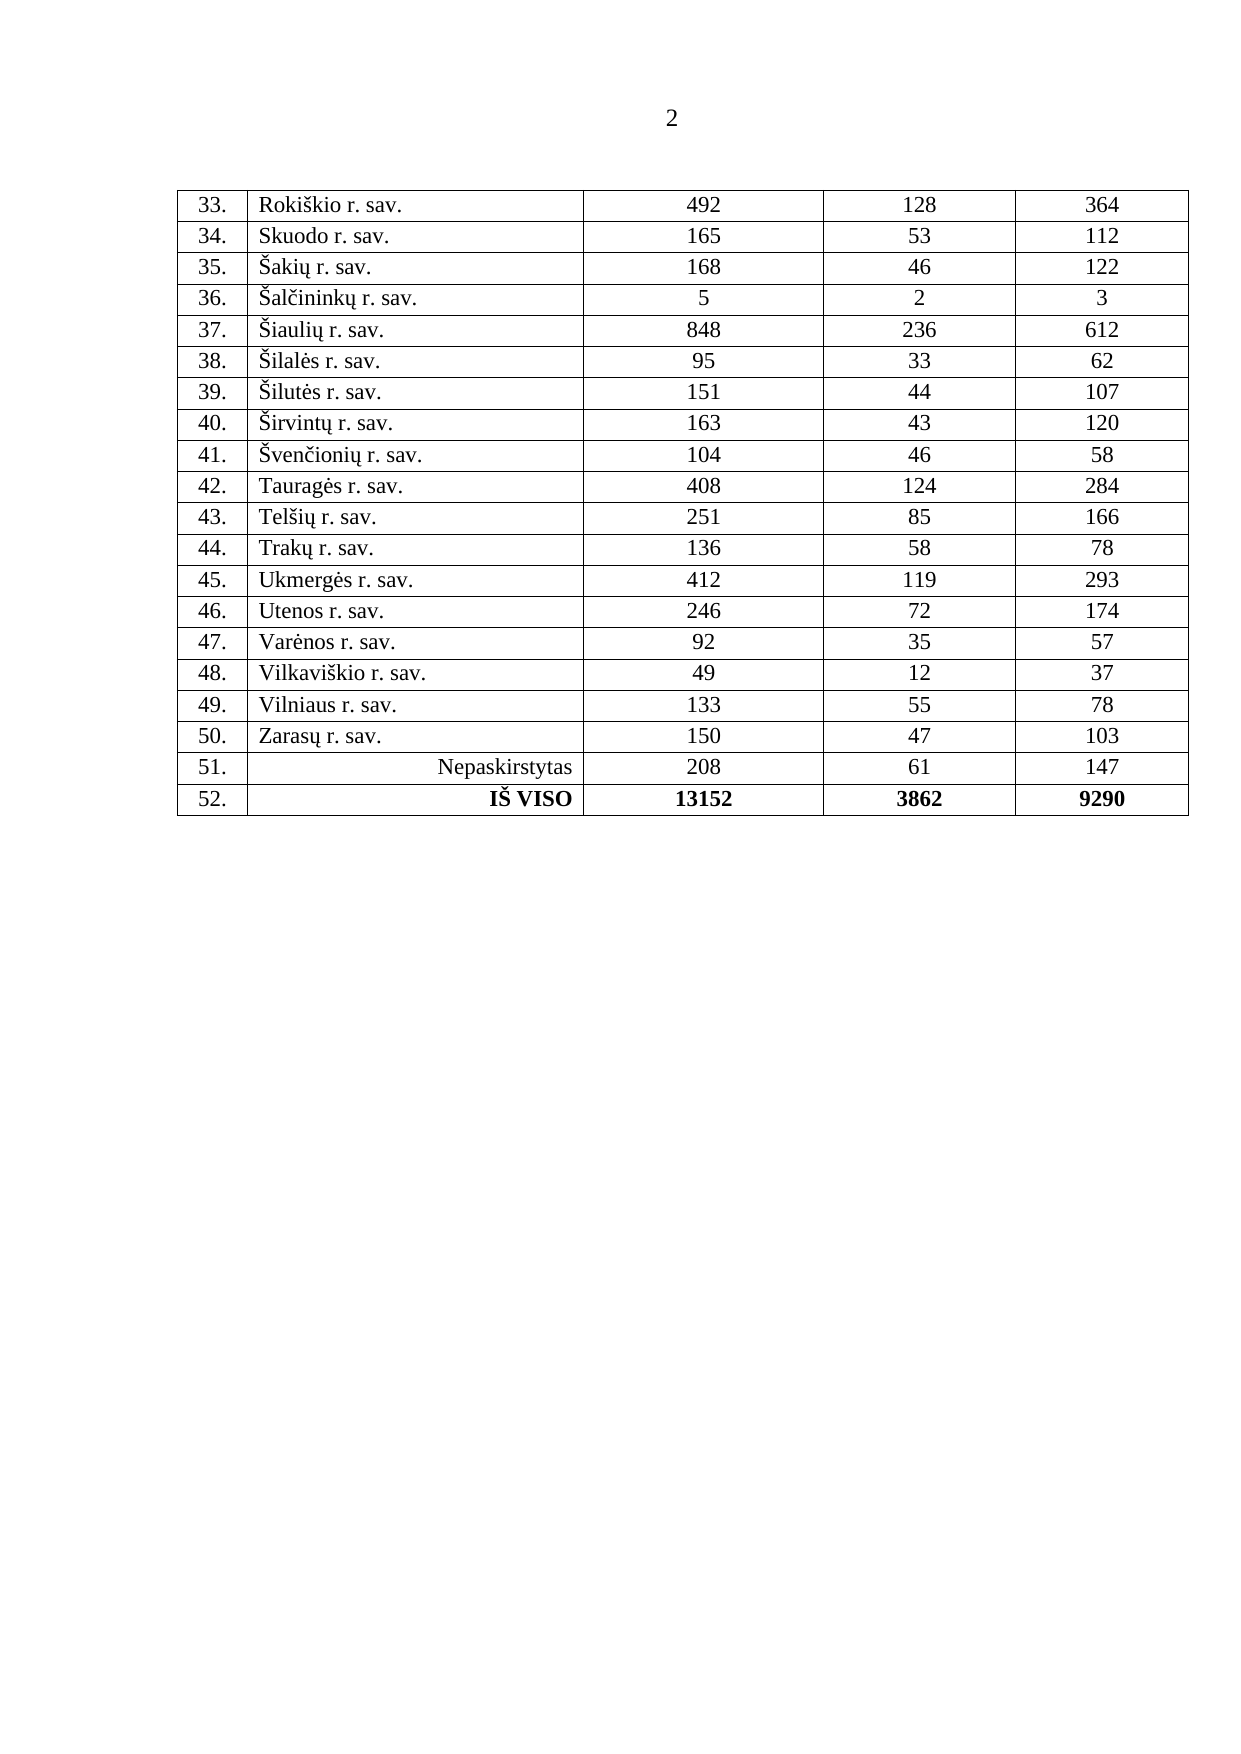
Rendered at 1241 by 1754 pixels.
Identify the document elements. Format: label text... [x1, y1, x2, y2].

table_cell 246 [584, 597, 823, 627]
table_cell 147 [1016, 753, 1188, 784]
table_cell 37 [1016, 660, 1188, 690]
table_cell 61 [824, 753, 1015, 784]
table_cell Utenos r. sav. [248, 597, 583, 627]
table_cell Rokiškio r. sav. [248, 191, 583, 221]
table_cell 78 [1016, 691, 1188, 721]
table_cell 284 [1016, 472, 1188, 502]
table_cell 47 [824, 722, 1015, 752]
table_cell 48. [178, 660, 247, 690]
table_cell 39. [178, 378, 247, 408]
table_cell 166 [1016, 503, 1188, 533]
table_cell 50. [178, 722, 247, 752]
table_cell 848 [584, 316, 823, 346]
table_cell 168 [584, 253, 823, 283]
table_cell 51. [178, 753, 247, 784]
table_cell 49. [178, 691, 247, 721]
table_cell 165 [584, 222, 823, 252]
table_cell Širvintų r. sav. [248, 410, 583, 440]
table_cell 612 [1016, 316, 1188, 346]
table_cell 78 [1016, 535, 1188, 565]
table_cell 103 [1016, 722, 1188, 752]
table_cell 150 [584, 722, 823, 752]
table_cell 136 [584, 535, 823, 565]
table_cell 44. [178, 535, 247, 565]
table_cell Šilutės r. sav. [248, 378, 583, 408]
table_cell 38. [178, 347, 247, 377]
table_cell 52. [178, 785, 247, 815]
table_cell 62 [1016, 347, 1188, 377]
table_cell Švenčionių r. sav. [248, 441, 583, 471]
table_cell Vilniaus r. sav. [248, 691, 583, 721]
table_cell 124 [824, 472, 1015, 502]
table_cell 53 [824, 222, 1015, 252]
table_cell 2 [824, 285, 1015, 315]
table_cell 41. [178, 441, 247, 471]
table_cell 85 [824, 503, 1015, 533]
table_cell 33. [178, 191, 247, 221]
table_cell 174 [1016, 597, 1188, 627]
table_cell Šilalės r. sav. [248, 347, 583, 377]
table_cell 208 [584, 753, 823, 784]
table_cell 163 [584, 410, 823, 440]
table_cell 9290 [1016, 785, 1188, 815]
table_cell 13152 [584, 785, 823, 815]
table_cell Šiaulių r. sav. [248, 316, 583, 346]
table_cell 42. [178, 472, 247, 502]
table_cell 119 [824, 566, 1015, 596]
table_cell 46 [824, 441, 1015, 471]
table_cell 95 [584, 347, 823, 377]
table_cell 33 [824, 347, 1015, 377]
table_cell 5 [584, 285, 823, 315]
table_cell 43 [824, 410, 1015, 440]
table_cell 72 [824, 597, 1015, 627]
table_cell 236 [824, 316, 1015, 346]
table_cell Varėnos r. sav. [248, 628, 583, 658]
table_cell 133 [584, 691, 823, 721]
table_cell 40. [178, 410, 247, 440]
table_cell 47. [178, 628, 247, 658]
table_cell IŠ VISO [248, 785, 583, 815]
table_cell 58 [1016, 441, 1188, 471]
table_cell 92 [584, 628, 823, 658]
table_cell 492 [584, 191, 823, 221]
table_cell 35 [824, 628, 1015, 658]
table_cell 412 [584, 566, 823, 596]
table_cell 49 [584, 660, 823, 690]
table_cell 37. [178, 316, 247, 346]
table_cell Zarasų r. sav. [248, 722, 583, 752]
table_cell 251 [584, 503, 823, 533]
table_cell 3862 [824, 785, 1015, 815]
table_cell 12 [824, 660, 1015, 690]
table_cell 120 [1016, 410, 1188, 440]
table_cell Skuodo r. sav. [248, 222, 583, 252]
table_cell Ukmergės r. sav. [248, 566, 583, 596]
table_cell 151 [584, 378, 823, 408]
table_cell 107 [1016, 378, 1188, 408]
table_cell Šalčininkų r. sav. [248, 285, 583, 315]
table_cell 34. [178, 222, 247, 252]
table_cell 55 [824, 691, 1015, 721]
table_cell 43. [178, 503, 247, 533]
table_cell Telšių r. sav. [248, 503, 583, 533]
table_cell 122 [1016, 253, 1188, 283]
table_cell 35. [178, 253, 247, 283]
table_cell 45. [178, 566, 247, 596]
table_cell 408 [584, 472, 823, 502]
table_cell 58 [824, 535, 1015, 565]
table_cell Tauragės r. sav. [248, 472, 583, 502]
table_cell 128 [824, 191, 1015, 221]
table_cell Vilkaviškio r. sav. [248, 660, 583, 690]
table_cell 293 [1016, 566, 1188, 596]
table_cell 46. [178, 597, 247, 627]
table_cell 364 [1016, 191, 1188, 221]
table_cell 46 [824, 253, 1015, 283]
table_cell Trakų r. sav. [248, 535, 583, 565]
table_cell 112 [1016, 222, 1188, 252]
table_cell Nepaskirstytas [248, 753, 583, 784]
table_cell Šakių r. sav. [248, 253, 583, 283]
table_cell 44 [824, 378, 1015, 408]
table_cell 36. [178, 285, 247, 315]
table_cell 57 [1016, 628, 1188, 658]
table_cell 104 [584, 441, 823, 471]
table_cell 3 [1016, 285, 1188, 315]
